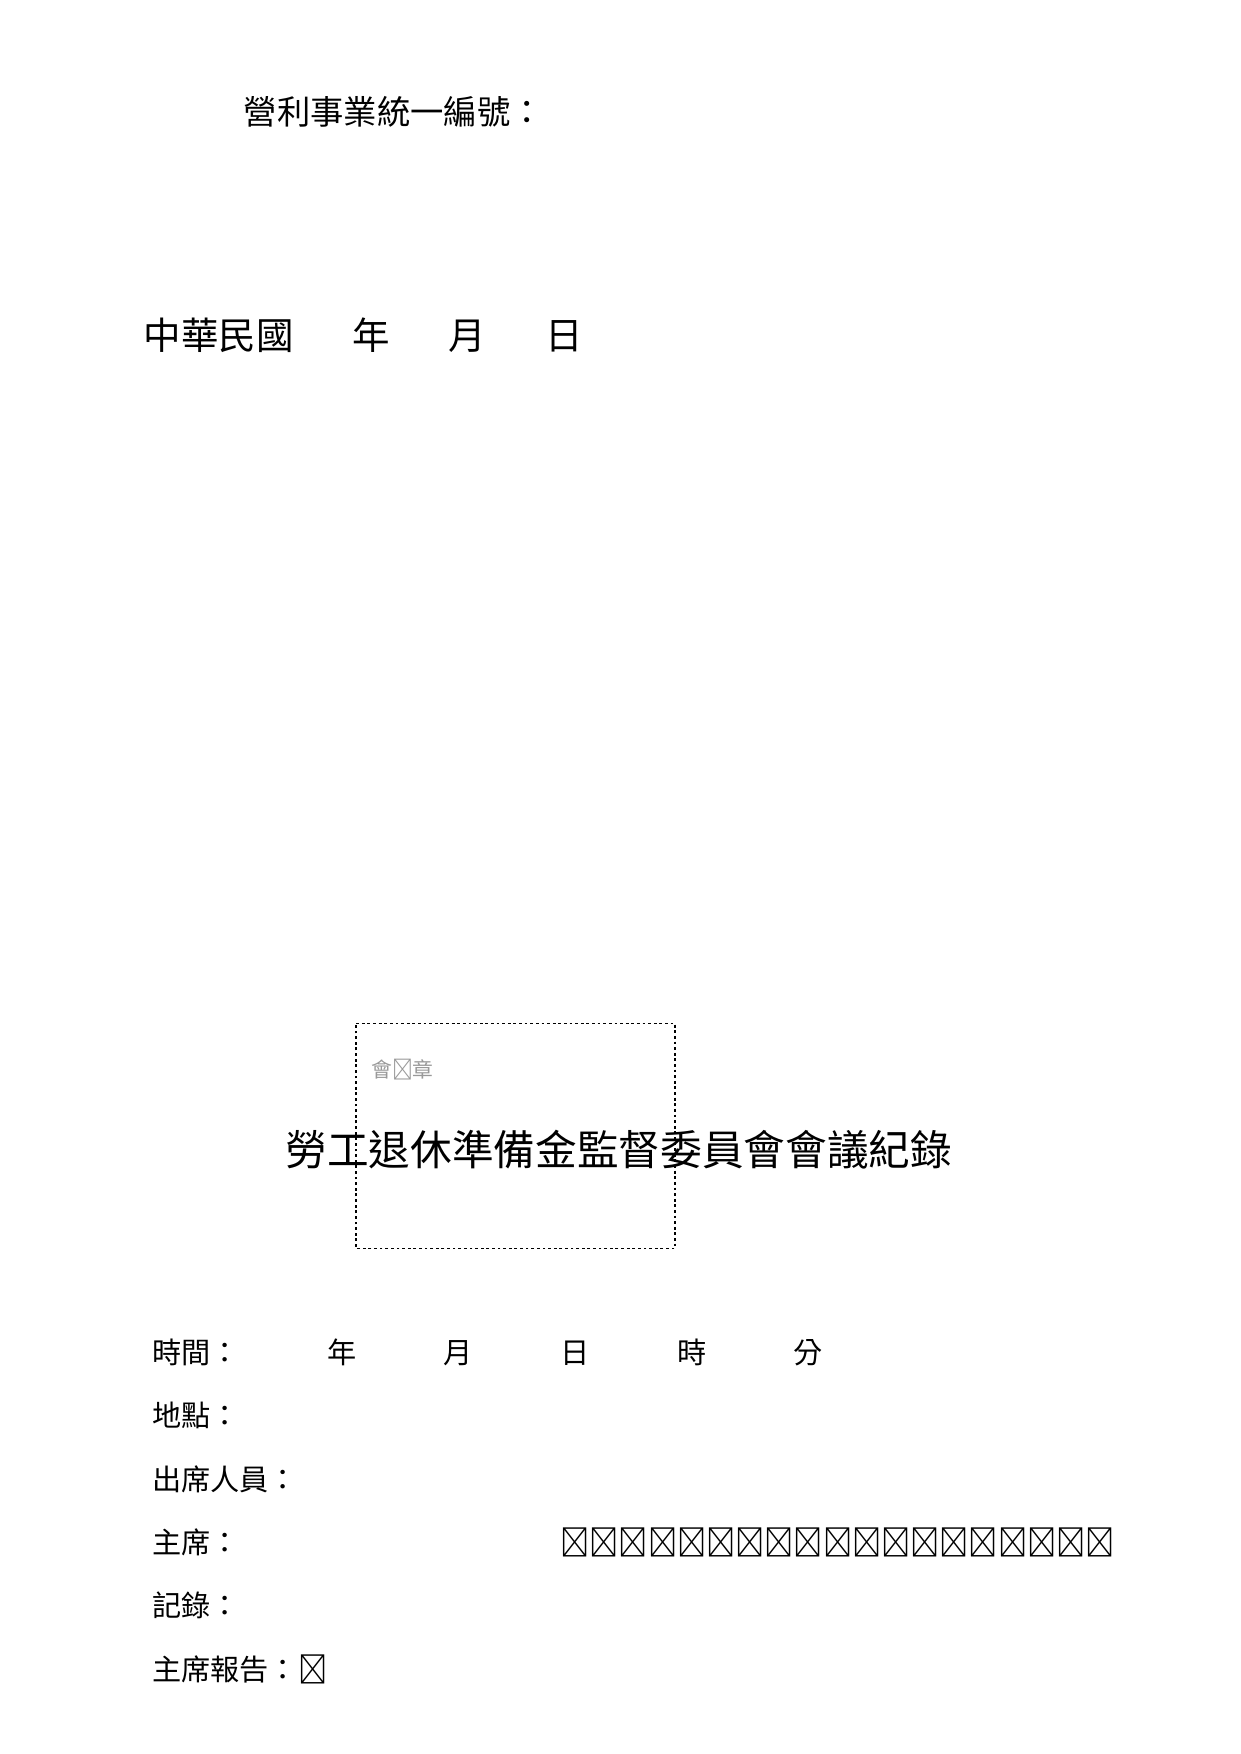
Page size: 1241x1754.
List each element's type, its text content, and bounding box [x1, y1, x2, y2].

text 主席：  [94, 1519, 1144, 1562]
text 出席人員： [94, 1456, 1144, 1498]
text 時間： 年 月 日 時 分 [94, 1329, 1144, 1372]
text 勞工退休準備金監督委員會會議紀錄 [675, 1117, 1144, 1178]
text 勞工退休準備金監督委員會會議紀錄 [94, 1117, 356, 1178]
text 記錄： [94, 1583, 1144, 1625]
text 主席報告： [94, 1646, 1144, 1689]
text 中華民國 年 月 日 [144, 291, 1144, 354]
text 地點： [94, 1393, 1144, 1435]
text 營利事業統一編號： [194, 83, 1127, 135]
